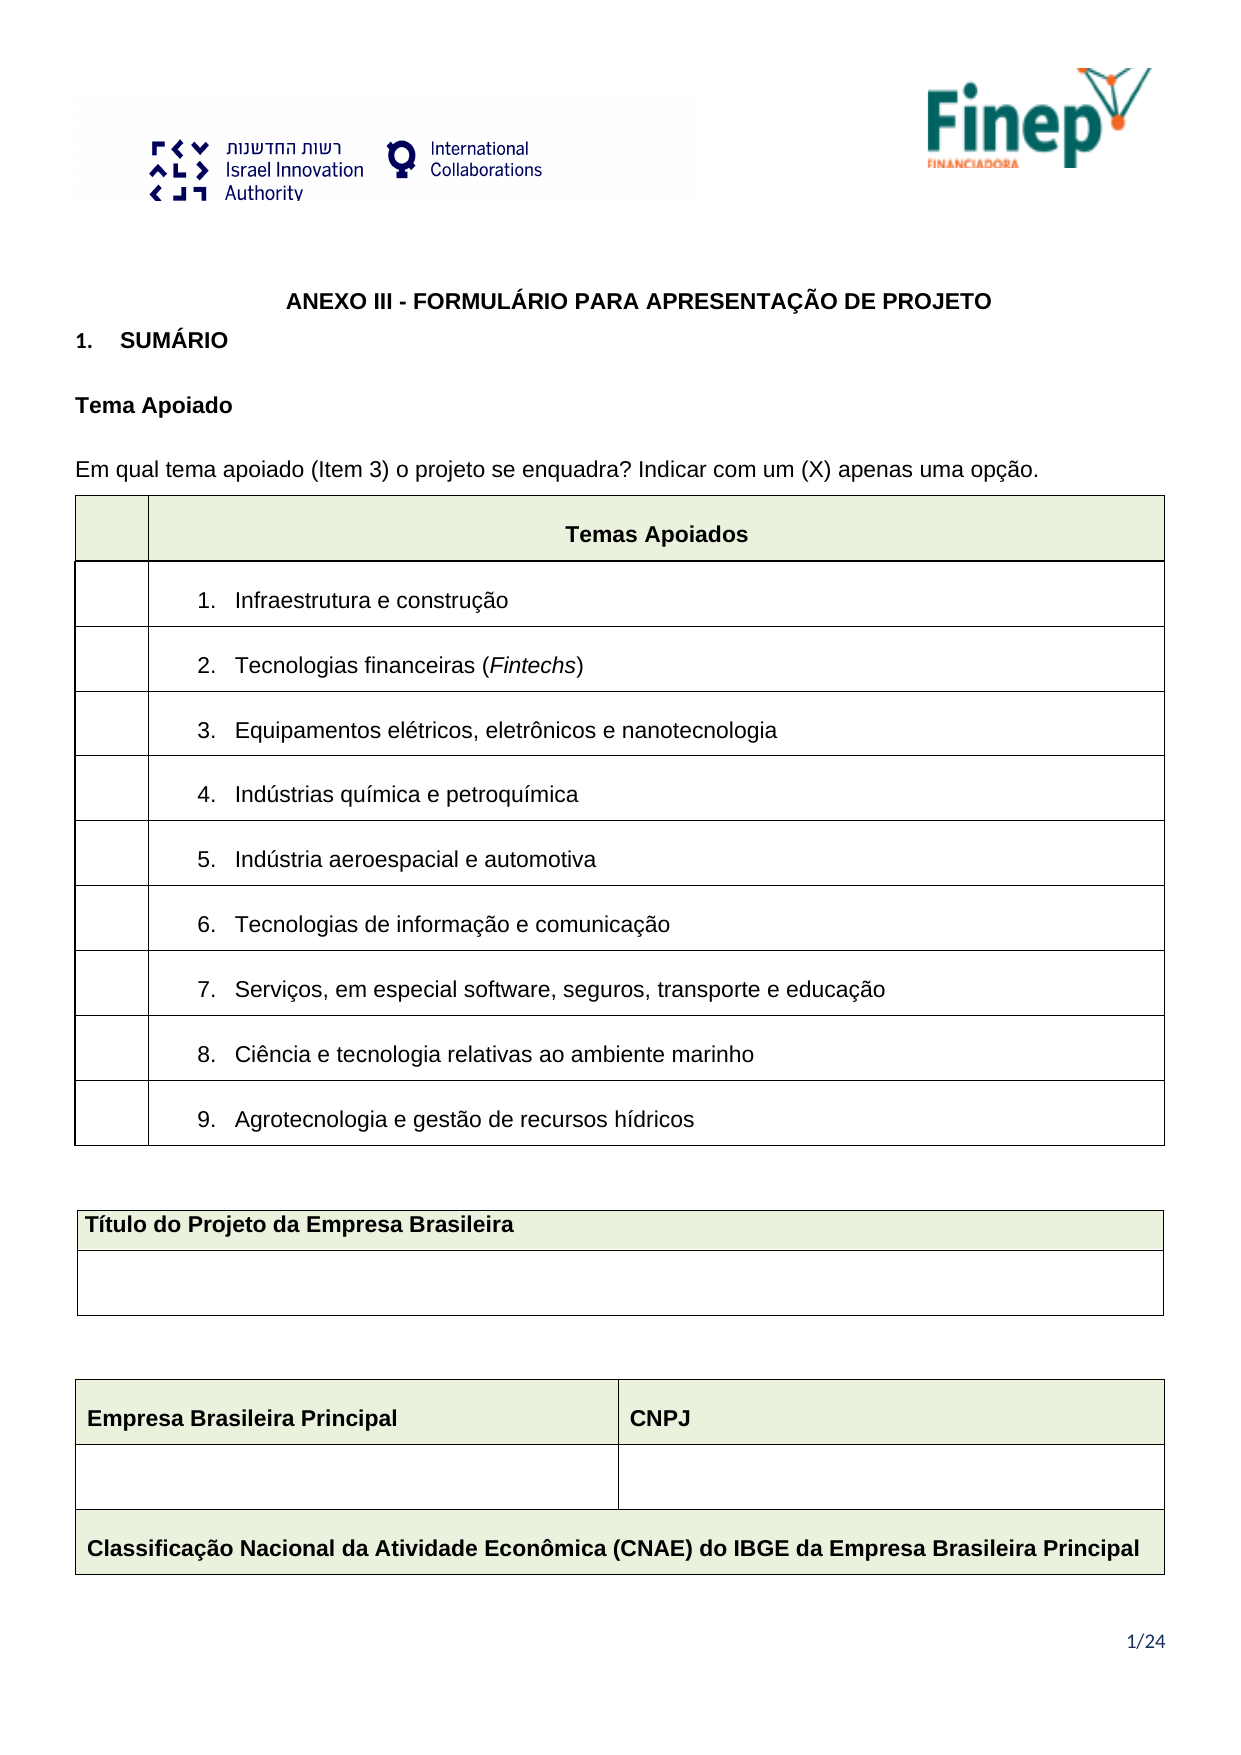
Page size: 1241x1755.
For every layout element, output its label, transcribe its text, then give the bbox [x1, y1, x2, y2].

table_cell [78, 1251, 1163, 1314]
table_header Infraestrutura e construção [149, 562, 1164, 626]
list SUMÁRIO [75, 327, 1165, 354]
table_header Temas Apoiados [149, 496, 1164, 560]
table_cell Serviços, em especial software, seguros, transporte e educação [149, 951, 1164, 1015]
table_cell Classificação Nacional da Atividade Econômica (CNAE) do IBGE da Empresa Brasileira Principal [76, 1510, 1164, 1574]
table_cell Ciência e tecnologia relativas ao ambiente marinho [149, 1016, 1164, 1080]
table_cell [619, 1445, 1164, 1509]
table_cell Equipamentos elétricos, eletrônicos e nanotecnologia [149, 692, 1164, 755]
table_cell [76, 627, 148, 691]
table_cell Agrotecnologia e gestão de recursos hídricos [149, 1081, 1164, 1145]
table_header Empresa Brasileira Principal [76, 1380, 618, 1444]
table_header CNPJ [619, 1380, 1164, 1444]
table_header Título do Projeto da Empresa Brasileira [78, 1211, 1163, 1249]
text ANEXO III - FORMULÁRIO PARA APRESENTAÇÃO DE PROJETO [112, 288, 1165, 314]
table_cell Tecnologias financeiras (Fintechs) [149, 627, 1164, 691]
table_cell Tecnologias de informação e comunicação [149, 886, 1164, 950]
table_cell Indústria aeroespacial e automotiva [149, 821, 1164, 885]
table_header [76, 562, 148, 626]
table_cell Indústrias química e petroquímica [149, 756, 1164, 820]
table_cell [76, 1016, 148, 1080]
table_cell [76, 821, 148, 885]
table_cell [76, 886, 148, 950]
table_cell [76, 1081, 148, 1145]
text Em qual tema apoiado (Item 3) o projeto se enquadra? Indicar com um (X) apenas uma opção. [75, 456, 1165, 482]
table_cell [76, 692, 148, 755]
table_cell [76, 756, 148, 820]
table_cell [76, 951, 148, 1015]
table_cell [76, 1445, 618, 1509]
table_header [76, 496, 148, 560]
text Tema Apoiado [75, 392, 1165, 418]
